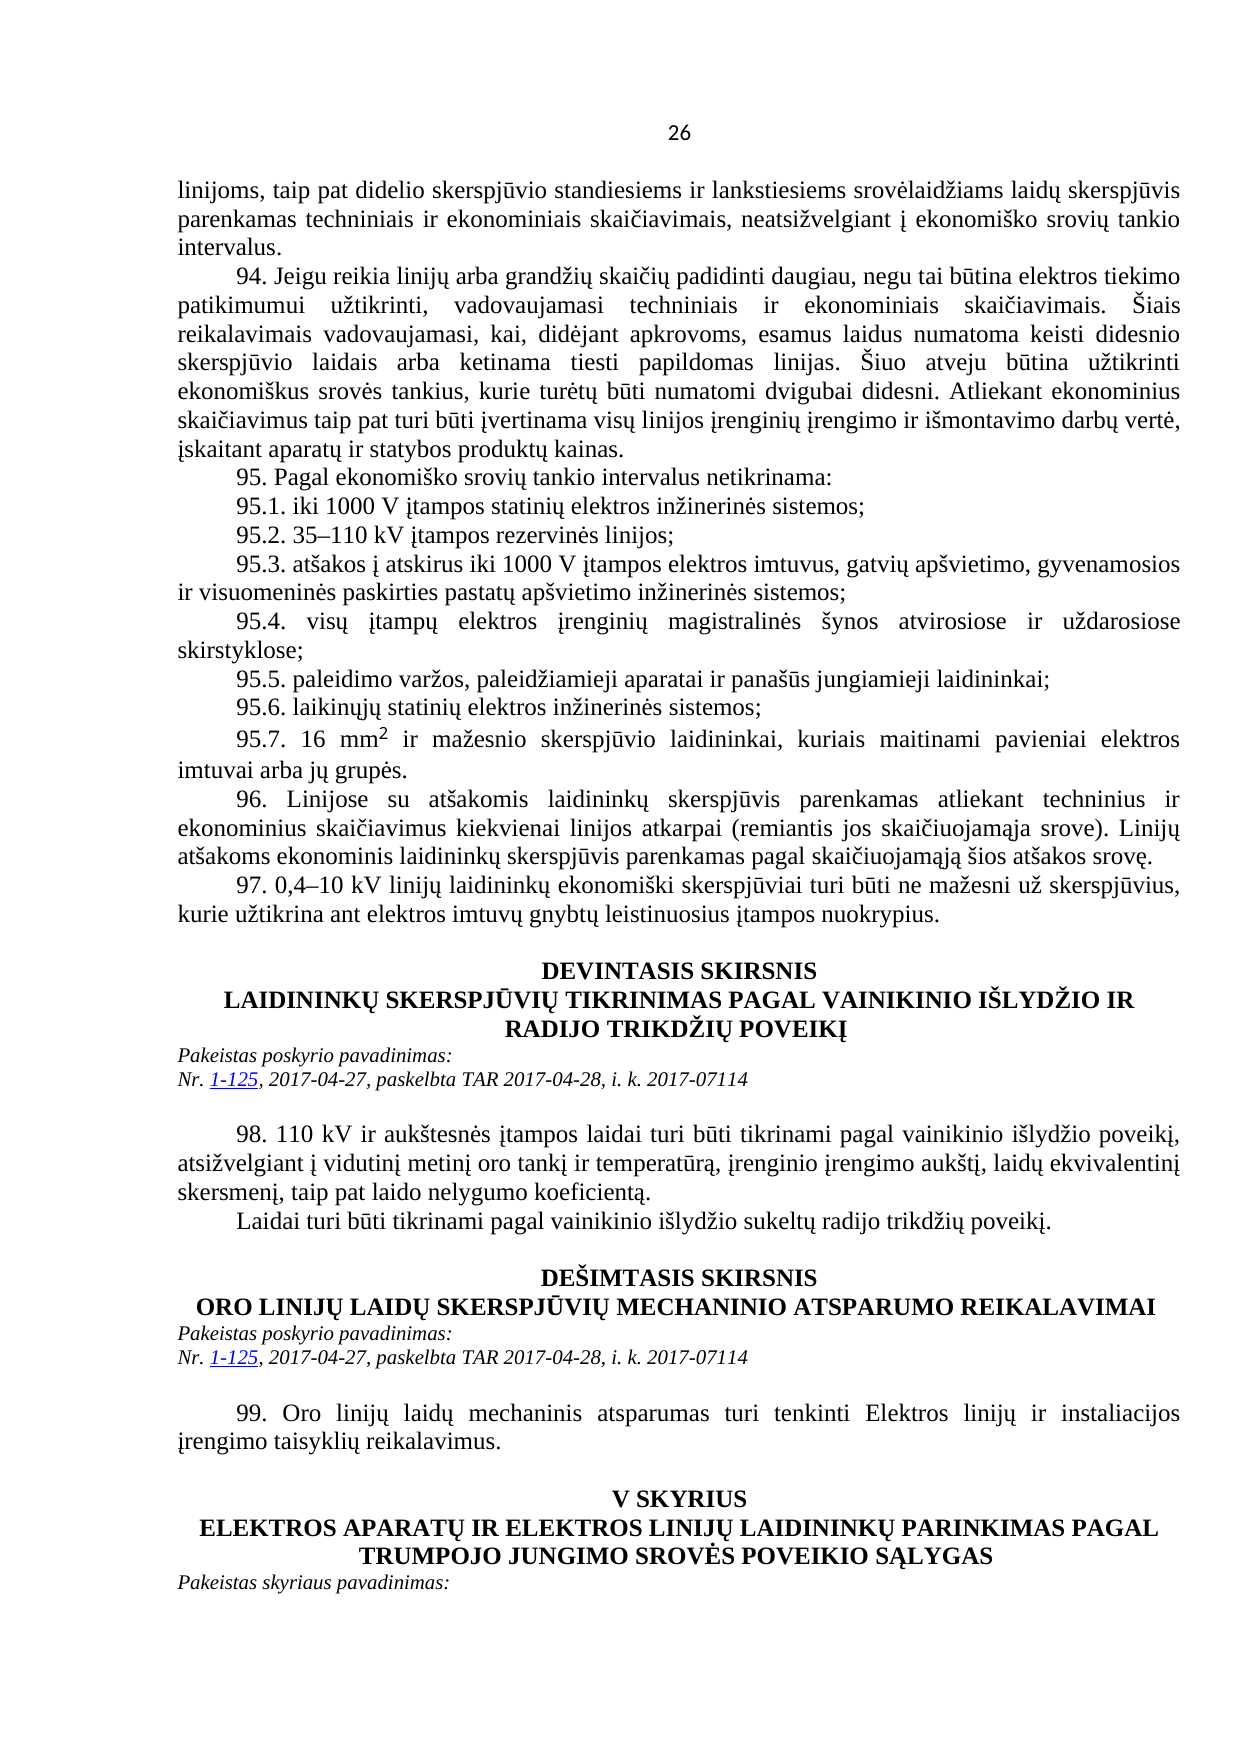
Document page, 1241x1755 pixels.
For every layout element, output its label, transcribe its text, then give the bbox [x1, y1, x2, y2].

text Pakeistas skyriaus pavadinimas: [177, 1570, 1181, 1594]
text DEŠIMTASIS SKIRSNIS [177, 1263, 1181, 1292]
text ORO LINIJŲ LAIDŲ SKERSPJŪVIŲ MECHANINIO ATSPARUMO REIKALAVIMAI [177, 1292, 1181, 1321]
text 95.3. atšakos į atskirus iki 1000 V įtampos elektros imtuvus, gatvių apšvietimo, gyvenamosios ir visuomeninės paskirties pastatų apšvietimo inžinerinės sistemos; [177, 549, 1181, 606]
text 96. Linijose su atšakomis laidininkų skerspjūvis parenkamas atliekant techninius ir ekonominius skaičiavimus kiekvienai linijos atkarpai (remiantis jos skaičiuojamąja srove). Linijų atšakoms ekonominis laidininkų skerspjūvis parenkamas pagal skaičiuojamąją šios atšakos srovę. [177, 784, 1181, 870]
text 95.5. paleidimo varžos, paleidžiamieji aparatai ir panašūs jungiamieji laidininkai; [177, 664, 1181, 692]
text linijoms, taip pat didelio skerspjūvio standiesiems ir lankstiesiems srovėlaidžiams laidų skerspjūvis parenkamas techniniais ir ekonominiais skaičiavimais, neatsižvelgiant į ekonomiško srovių tankio intervalus. [177, 175, 1181, 261]
text 95.6. laikinųjų statinių elektros inžinerinės sistemos; [177, 692, 1181, 721]
text 95.7. 16 mm2 ir mažesnio skerspjūvio laidininkai, kuriais maitinami pavieniai elektros imtuvai arba jų grupės. [177, 721, 1181, 784]
text LAIDININKŲ SKERSPJŪVIŲ TIKRINIMAS PAGAL VAINIKINIO IŠLYDŽIO IR RADIJO TRIKDŽIŲ POVEIKĮ [177, 985, 1181, 1043]
text 97. 0,4–10 kV linijų laidininkų ekonomiški skerspjūviai turi būti ne mažesni už skerspjūvius, kurie užtikrina ant elektros imtuvų gnybtų leistinuosius įtampos nuokrypius. [177, 870, 1181, 928]
text V SKYRIUS [177, 1484, 1181, 1513]
text ELEKTROS APARATŲ IR ELEKTROS LINIJŲ LAIDININKŲ PARINKIMAS PAGAL TRUMPOJO JUNGIMO SROVĖS POVEIKIO SĄLYGAS [177, 1513, 1181, 1570]
text 98. 110 kV ir aukštesnės įtampos laidai turi būti tikrinami pagal vainikinio išlydžio poveikį, atsižvelgiant į vidutinį metinį oro tankį ir temperatūrą, įrenginio įrengimo aukštį, laidų ekvivalentinį skersmenį, taip pat laido nelygumo koeficientą. [177, 1119, 1181, 1206]
text Nr. 1-125, 2017-04-27, paskelbta TAR 2017-04-28, i. k. 2017-07114 [177, 1067, 1181, 1091]
text DEVINTASIS SKIRSNIS [177, 956, 1181, 985]
text Pakeistas poskyrio pavadinimas: [177, 1321, 1181, 1345]
text 94. Jeigu reikia linijų arba grandžių skaičių padidinti daugiau, negu tai būtina elektros tiekimo patikimumui užtikrinti, vadovaujamasi techniniais ir ekonominiais skaičiavimais. Šiais reikalavimais vadovaujamasi, kai, didėjant apkrovoms, esamus laidus numatoma keisti didesnio skerspjūvio laidais arba ketinama tiesti papildomas linijas. Šiuo atveju būtina užtikrinti ekonomiškus srovės tankius, kurie turėtų būti numatomi dvigubai didesni. Atliekant ekonominius skaičiavimus taip pat turi būti įvertinama visų linijos įrenginių įrengimo ir išmontavimo darbų vertė, įskaitant aparatų ir statybos produktų kainas. [177, 261, 1181, 462]
text 99. Oro linijų laidų mechaninis atsparumas turi tenkinti Elektros linijų ir instaliacijos įrengimo taisyklių reikalavimus. [177, 1398, 1181, 1455]
text 95.1. iki 1000 V įtampos statinių elektros inžinerinės sistemos; [177, 491, 1181, 520]
text 95.2. 35–110 kV įtampos rezervinės linijos; [177, 520, 1181, 549]
text 95.4. visų įtampų elektros įrenginių magistralinės šynos atvirosiose ir uždarosiose skirstyklose; [177, 606, 1181, 664]
text 95. Pagal ekonomiško srovių tankio intervalus netikrinama: [177, 462, 1181, 491]
text Laidai turi būti tikrinami pagal vainikinio išlydžio sukeltų radijo trikdžių poveikį. [177, 1206, 1181, 1234]
text Nr. 1-125, 2017-04-27, paskelbta TAR 2017-04-28, i. k. 2017-07114 [177, 1345, 1181, 1369]
text Pakeistas poskyrio pavadinimas: [177, 1043, 1181, 1067]
